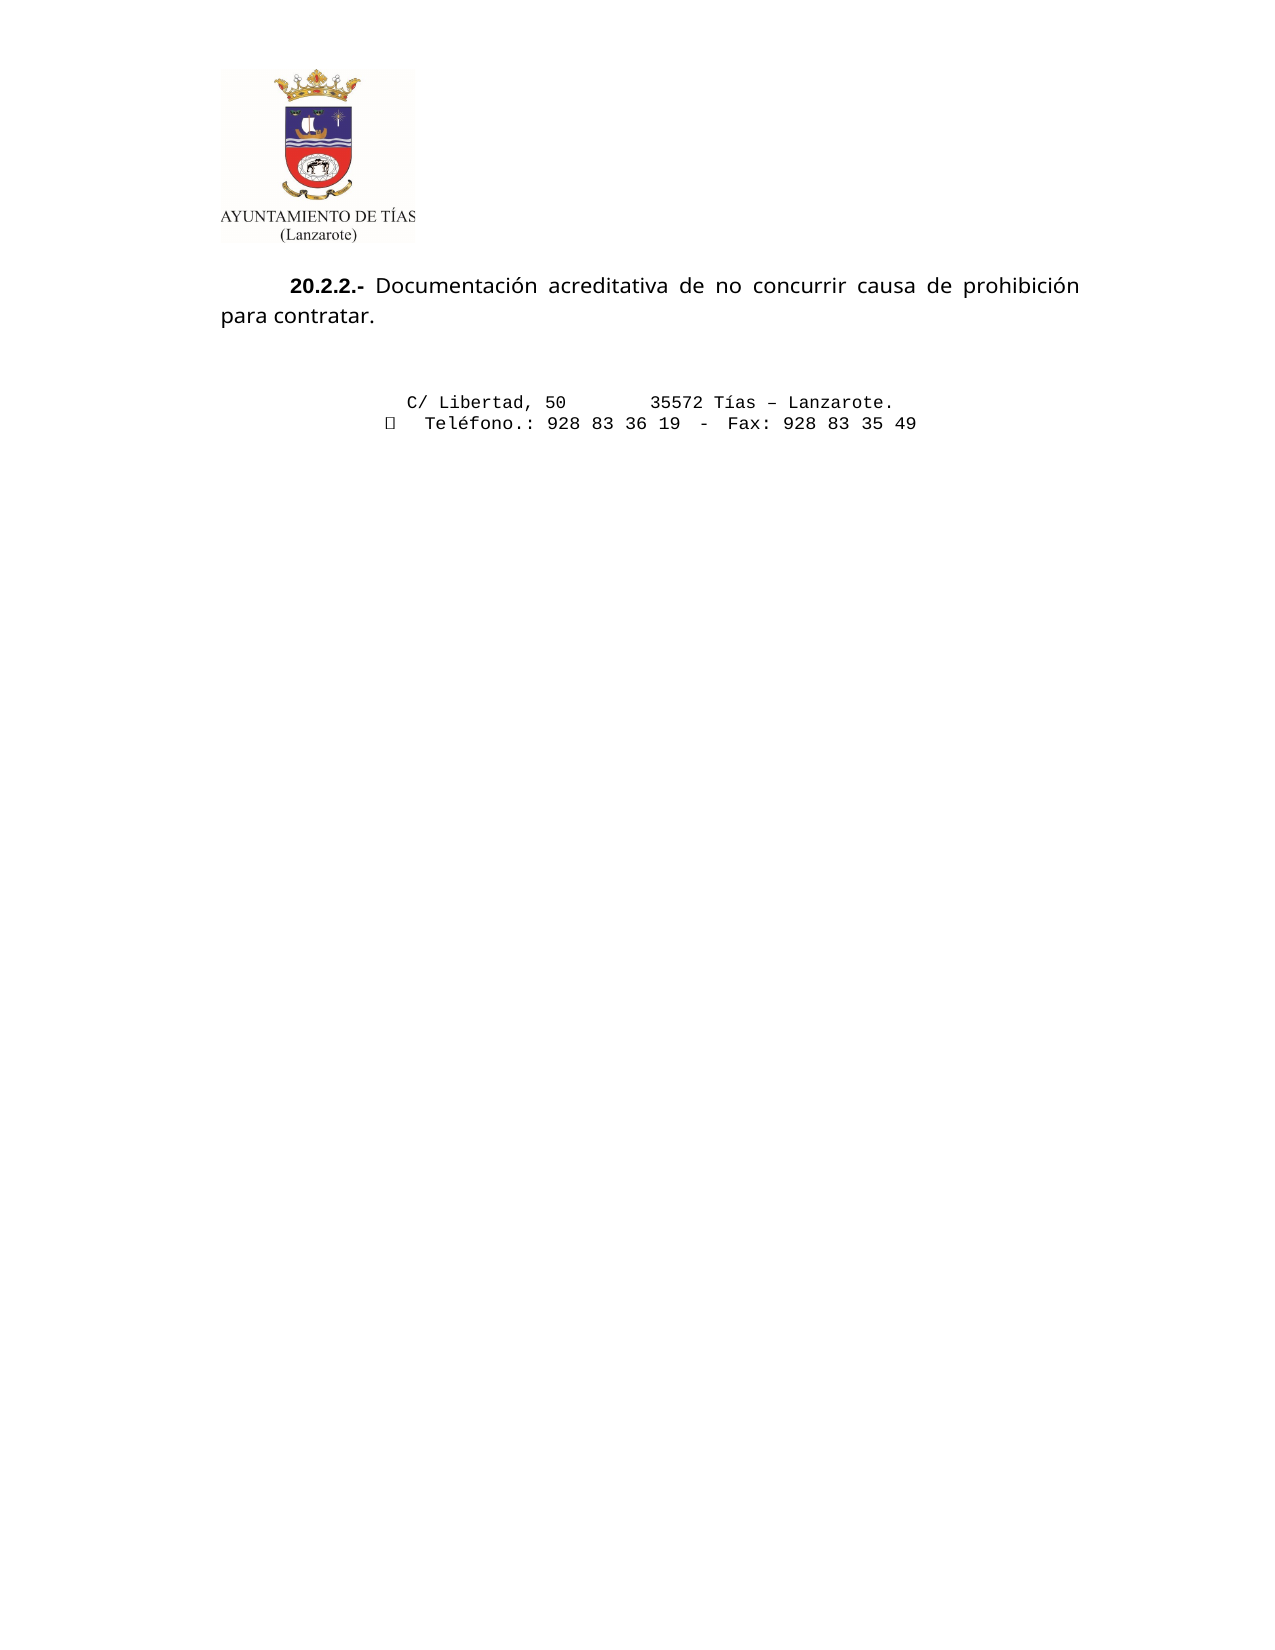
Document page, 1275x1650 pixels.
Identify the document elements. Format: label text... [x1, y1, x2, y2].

text 20.2.2.- Documentación acreditativa de no concurrir causa de prohibición para contratar. [220, 271, 1081, 329]
text 🕿 Teléfono.: 928 83 36 19 - Fax: 928 83 35 49 [205, 412, 1096, 433]
text C/ Libertad, 50 35572 Tías – Lanzarote. [205, 392, 1096, 412]
